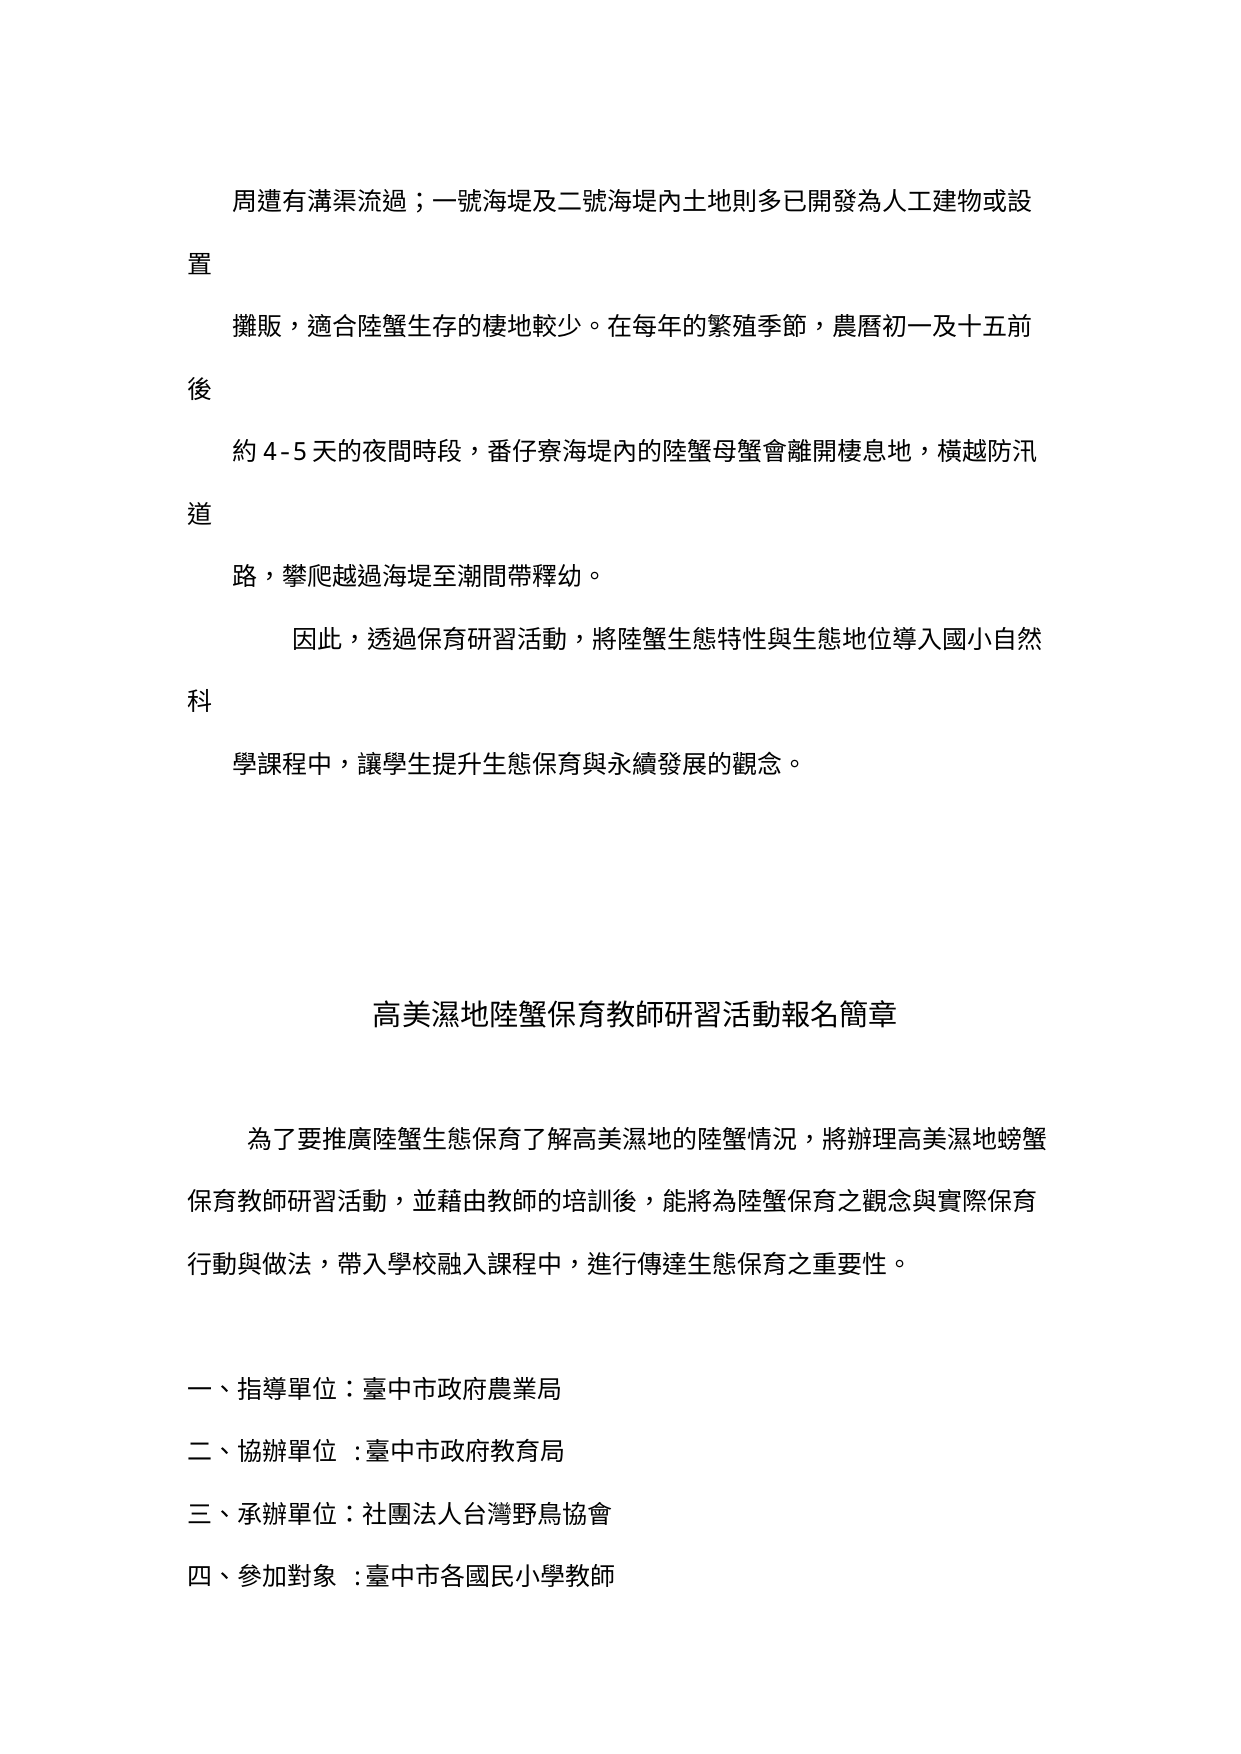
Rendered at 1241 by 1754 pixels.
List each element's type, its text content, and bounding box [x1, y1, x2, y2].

text 周遭有溝渠流過；一號海堤及二號海堤內土地則多已開發為人工建物或設置 [187, 158, 1053, 283]
text 因此，透過保育研習活動，將陸蟹生態特性與生態地位導入國小自然科 [187, 596, 1059, 721]
text 為了要推廣陸蟹生態保育了解高美濕地的陸蟹情況，將辦理高美濕地螃蟹保育教師研習活動，並藉由教師的培訓後，能將為陸蟹保育之觀念與實際保育行動與做法，帶入學校融入課程中，進行傳達生態保育之重要性。 [187, 1096, 1059, 1283]
text 高美濕地陸蟹保育教師研習活動報名簡章 [187, 971, 1053, 1033]
text 學課程中，讓學生提升生態保育與永續發展的觀念。 [187, 721, 1059, 783]
text 路，攀爬越過海堤至潮間帶釋幼。 [187, 533, 1053, 596]
text 三、承辦單位：社團法人台灣野鳥協會 [187, 1471, 1053, 1533]
text 二、協辦單位 :臺中市政府教育局 [187, 1408, 1053, 1471]
text 約4-5天的夜間時段，番仔寮海堤內的陸蟹母蟹會離開棲息地，橫越防汛道 [187, 408, 1053, 533]
text 一、指導單位：臺中市政府農業局 [187, 1346, 1053, 1408]
text 四、參加對象 :臺中市各國民小學教師 [187, 1533, 1053, 1596]
text 攤販，適合陸蟹生存的棲地較少。在每年的繁殖季節，農曆初一及十五前後 [187, 283, 1053, 408]
